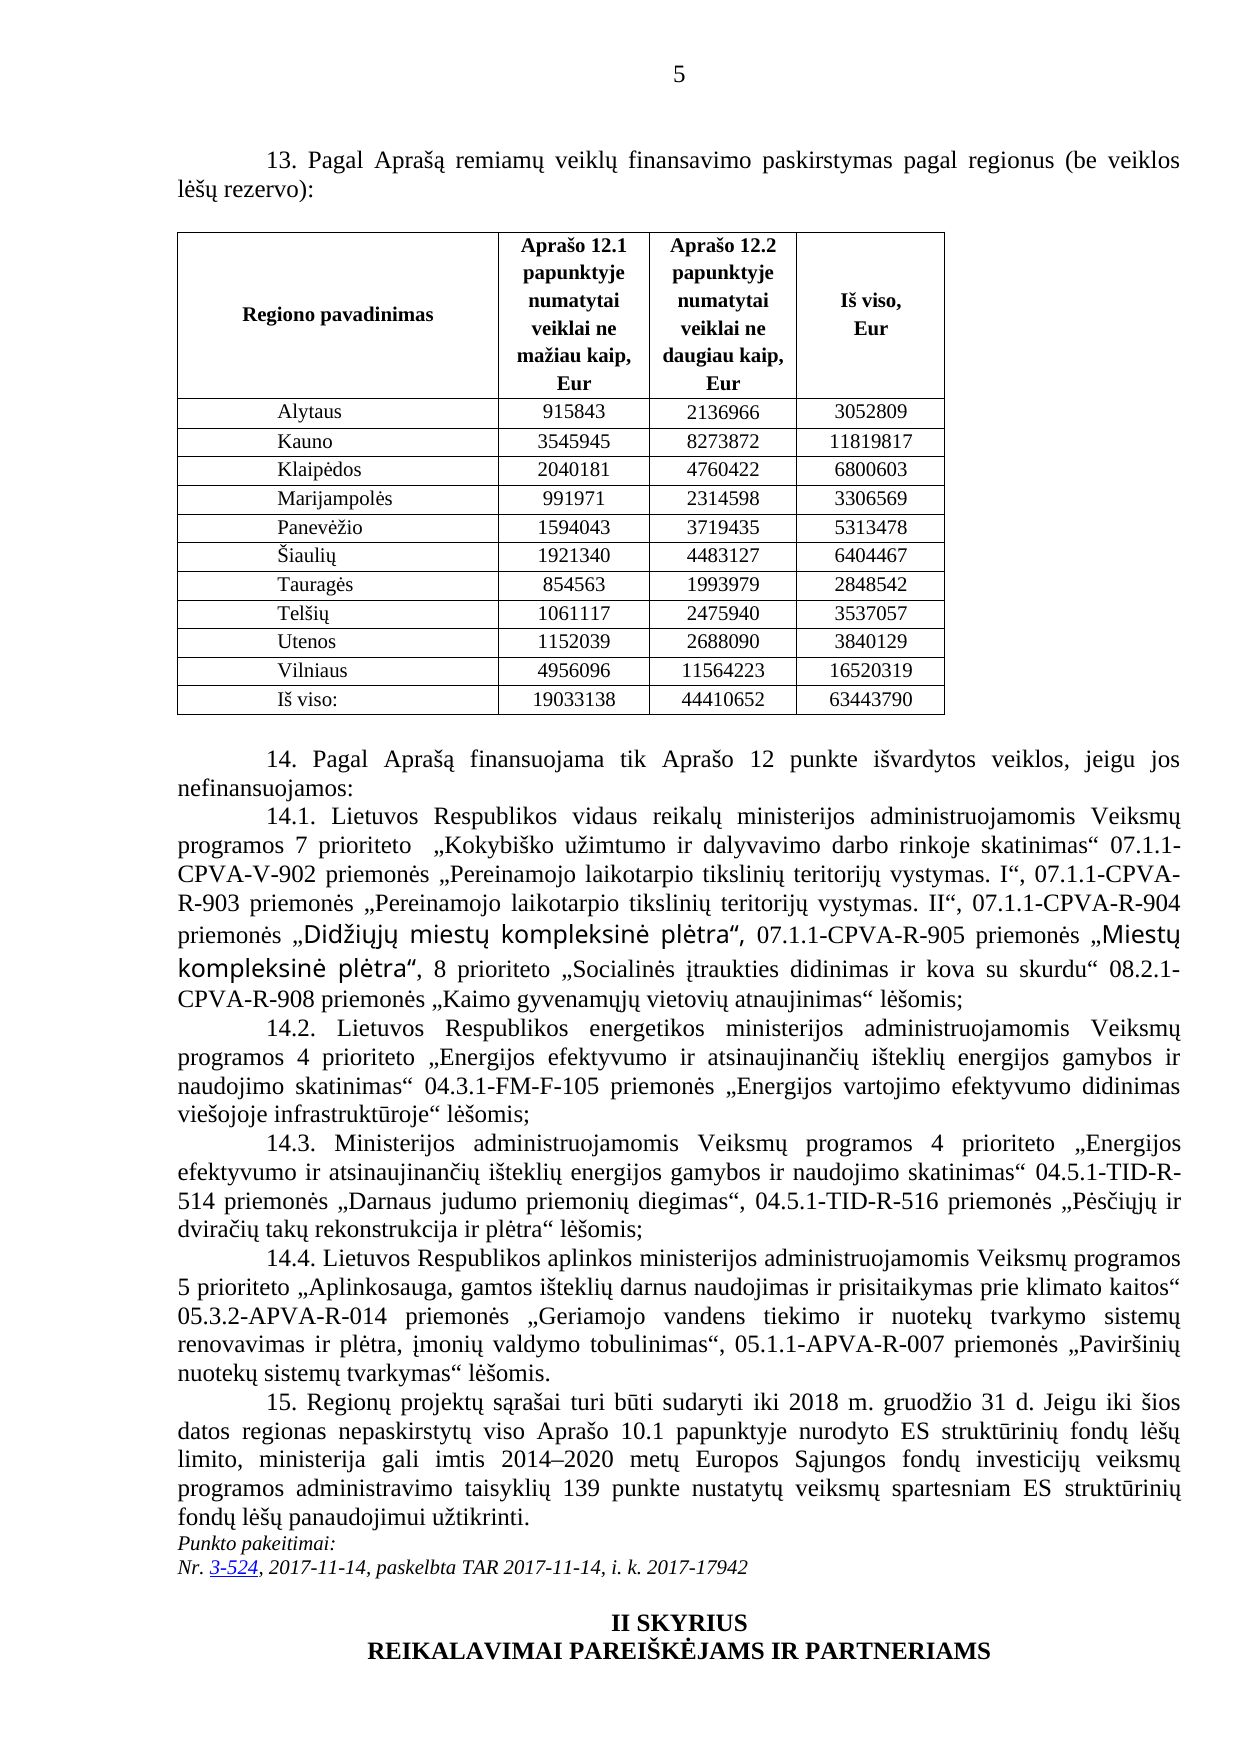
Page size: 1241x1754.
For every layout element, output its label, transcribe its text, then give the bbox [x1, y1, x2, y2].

table_cell 11564223 [650, 658, 796, 685]
table_cell 19033138 [499, 686, 649, 714]
text 14.3. Ministerijos administruojamomis Veiksmų programos 4 prioriteto „Energijos efektyvumo ir atsinaujinančių išteklių energijos gamybos ir naudojimo skatinimas“ 04.5.1-TID-R-514 priemonės „Darnaus judumo priemonių diegimas“, 04.5.1-TID-R-516 priemonės „Pėsčiųjų ir dviračių takų rekonstrukcija ir plėtra“ lėšomis; [177, 1128, 1181, 1243]
table_cell 11819817 [797, 429, 944, 456]
table_cell 3719435 [650, 515, 796, 542]
table_cell 16520319 [797, 658, 944, 685]
table_cell 4956096 [499, 658, 649, 685]
table_cell 1993979 [650, 572, 796, 599]
table_cell 2475940 [650, 601, 796, 628]
text 14. Pagal Aprašą finansuojama tik Aprašo 12 punkte išvardytos veiklos, jeigu jos nefinansuojamos: [177, 744, 1181, 801]
table_cell 6800603 [797, 457, 944, 485]
table_cell Panevėžio [178, 515, 498, 542]
table_cell 3840129 [797, 629, 944, 657]
table_cell 5313478 [797, 515, 944, 542]
table_header Iš viso, Eur [797, 233, 944, 398]
table_cell 4760422 [650, 457, 796, 485]
table_cell 2136966 [650, 399, 796, 428]
text 14.2. Lietuvos Respublikos energetikos ministerijos administruojamomis Veiksmų programos 4 prioriteto „Energijos efektyvumo ir atsinaujinančių išteklių energijos gamybos ir naudojimo skatinimas“ 04.3.1-FM-F-105 priemonės „Energijos vartojimo efektyvumo didinimas viešojoje infrastruktūroje“ lėšomis; [177, 1013, 1181, 1128]
table_cell Marijampolės [178, 486, 498, 513]
text 14.4. Lietuvos Respublikos aplinkos ministerijos administruojamomis Veiksmų programos 5 prioriteto „Aplinkosauga, gamtos išteklių darnus naudojimas ir prisitaikymas prie klimato kaitos“ 05.3.2-APVA-R-014 priemonės „Geriamojo vandens tiekimo ir nuotekų tvarkymo sistemų renovavimas ir plėtra, įmonių valdymo tobulinimas“, 05.1.1-APVA-R-007 priemonės „Paviršinių nuotekų sistemų tvarkymas“ lėšomis. [177, 1243, 1181, 1387]
text 15. Regionų projektų sąrašai turi būti sudaryti iki 2018 m. gruodžio 31 d. Jeigu iki šios datos regionas nepaskirstytų viso Aprašo 10.1 papunktyje nurodyto ES struktūrinių fondų lėšų limito, ministerija gali imtis 2014–2020 metų Europos Sąjungos fondų investicijų veiksmų programos administravimo taisyklių 139 punkte nustatytų veiksmų spartesniam ES struktūrinių fondų lėšų panaudojimui užtikrinti. [177, 1387, 1181, 1531]
table_cell Tauragės [178, 572, 498, 599]
table_cell 6404467 [797, 543, 944, 571]
table_cell 2314598 [650, 486, 796, 513]
table_header Regiono pavadinimas [178, 233, 498, 398]
table_cell Kauno [178, 429, 498, 456]
table_cell 2848542 [797, 572, 944, 599]
table_cell Iš viso: [178, 686, 498, 714]
table_cell Alytaus [178, 399, 498, 428]
table_cell 4483127 [650, 543, 796, 571]
table_cell 3052809 [797, 399, 944, 428]
table_cell Vilniaus [178, 658, 498, 685]
table_header Aprašo 12.1 papunktyje numatytai veiklai ne mažiau kaip, Eur [499, 233, 649, 398]
table_cell 3306569 [797, 486, 944, 513]
text 13. Pagal Aprašą remiamų veiklų finansavimo paskirstymas pagal regionus (be veiklos lėšų rezervo): [177, 145, 1181, 203]
table_cell 2688090 [650, 629, 796, 657]
table_cell 2040181 [499, 457, 649, 485]
table_cell 63443790 [797, 686, 944, 714]
table_cell 1921340 [499, 543, 649, 571]
table_cell 854563 [499, 572, 649, 599]
table_cell 1152039 [499, 629, 649, 657]
table_cell 915843 [499, 399, 649, 428]
table_cell 1594043 [499, 515, 649, 542]
table_cell 44410652 [650, 686, 796, 714]
table_cell 3545945 [499, 429, 649, 456]
table_cell Utenos [178, 629, 498, 657]
table_cell Šiaulių [178, 543, 498, 571]
table_cell 3537057 [797, 601, 944, 628]
table_cell 8273872 [650, 429, 796, 456]
table_header Aprašo 12.2 papunktyje numatytai veiklai ne daugiau kaip, Eur [650, 233, 796, 398]
text II SKYRIUS [177, 1608, 1181, 1636]
table_cell Telšių [178, 601, 498, 628]
table_cell Klaipėdos [178, 457, 498, 485]
text REIKALAVIMAI PAREIŠKĖJAMS IR PARTNERIAMS [177, 1636, 1181, 1665]
text Nr. 3-524, 2017-11-14, paskelbta TAR 2017-11-14, i. k. 2017-17942 [177, 1555, 1181, 1579]
text 14.1. Lietuvos Respublikos vidaus reikalų ministerijos administruojamomis Veiksmų programos 7 prioriteto „Kokybiško užimtumo ir dalyvavimo darbo rinkoje skatinimas“ 07.1.1-CPVA-V-902 priemonės „Pereinamojo laikotarpio tikslinių teritorijų vystymas. I“, 07.1.1-CPVA-R-903 priemonės „Pereinamojo laikotarpio tikslinių teritorijų vystymas. II“, 07.1.1-CPVA-R-904 priemonės „Didžiųjų miestų kompleksinė plėtra“, 07.1.1-CPVA-R-905 priemonės „Miestų kompleksinė plėtra“, 8 prioriteto „Socialinės įtraukties didinimas ir kova su skurdu“ 08.2.1-CPVA-R-908 priemonės „Kaimo gyvenamųjų vietovių atnaujinimas“ lėšomis; [177, 801, 1181, 1013]
table_cell 991971 [499, 486, 649, 513]
table_cell 1061117 [499, 601, 649, 628]
text Punkto pakeitimai: [177, 1531, 1181, 1555]
